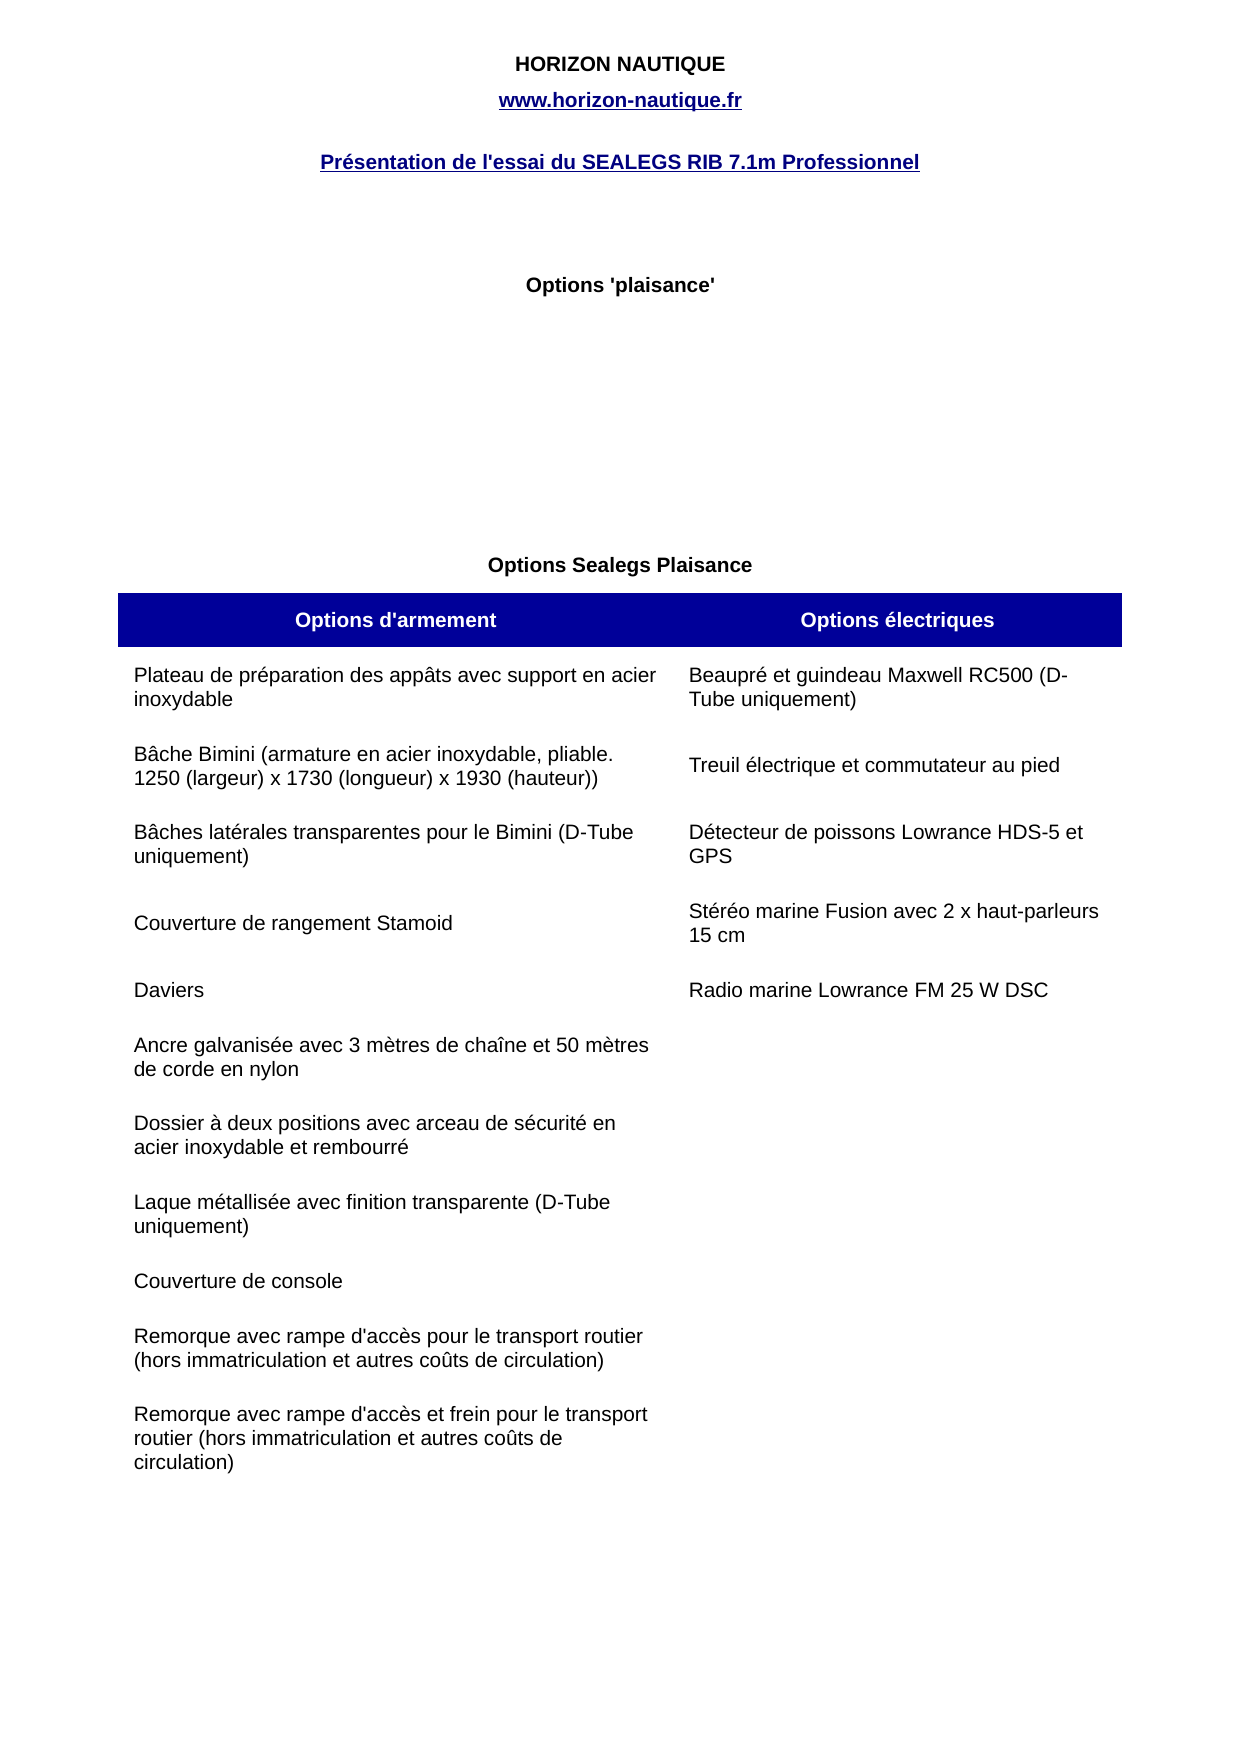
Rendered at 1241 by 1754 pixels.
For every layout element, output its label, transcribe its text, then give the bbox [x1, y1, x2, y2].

table_cell Couverture de rangement Stamoid [118, 884, 673, 962]
table_cell Bâche Bimini (armature en acier inoxydable, pliable. 1250 (largeur) x 1730 (longueur) x 1930 (hauteur)) [118, 726, 673, 805]
text www.horizon-nautique.fr [118, 88, 1122, 112]
subtitle Présentation de l'essai du SEALEGS RIB 7.1m Professionnel [118, 149, 1122, 173]
subtitle Options 'plaisance' [118, 272, 1122, 296]
table_cell Remorque avec rampe d'accès et frein pour le transport routier (hors immatriculation et autres coûts de circulation) [118, 1387, 673, 1489]
table_cell [673, 1308, 1122, 1387]
table_cell [673, 1253, 1122, 1308]
table_cell Couverture de console [118, 1253, 673, 1308]
table_cell Bâches latérales transparentes pour le Bimini (D-Tube uniquement) [118, 805, 673, 883]
table_header [378, 309, 638, 538]
table_cell Dossier à deux positions avec arceau de sécurité en acier inoxydable et rembourré [118, 1096, 673, 1174]
table_cell Radio marine Lowrance FM 25 W DSC [673, 962, 1122, 1017]
table_cell [673, 1017, 1122, 1096]
table_cell Plateau de préparation des appâts avec support en acier inoxydable [118, 647, 673, 726]
table_cell Stéréo marine Fusion avec 2 x haut-parleurs 15 cm [673, 884, 1122, 962]
table_header Options Sealegs Plaisance [118, 538, 1122, 592]
table_cell Ancre galvanisée avec 3 mètres de chaîne et 50 mètres de corde en nylon [118, 1017, 673, 1096]
table_cell Options d'armement [118, 593, 673, 647]
table_cell [673, 1387, 1122, 1489]
table_header [638, 309, 898, 538]
subtitle HORIZON NAUTIQUE [118, 52, 1122, 76]
table_cell Beaupré et guindeau Maxwell RC500 (D-Tube uniquement) [673, 647, 1122, 726]
table_cell Options électriques [673, 593, 1122, 647]
table_cell [673, 1096, 1122, 1174]
table_header [898, 309, 1149, 538]
table_cell [673, 1175, 1122, 1253]
table_header [118, 309, 378, 538]
table_cell Remorque avec rampe d'accès pour le transport routier (hors immatriculation et autres coûts de circulation) [118, 1308, 673, 1387]
table_cell Laque métallisée avec finition transparente (D-Tube uniquement) [118, 1175, 673, 1253]
table_cell Treuil électrique et commutateur au pied [673, 726, 1122, 805]
table_cell Daviers [118, 962, 673, 1017]
table_cell Détecteur de poissons Lowrance HDS-5 et GPS [673, 805, 1122, 883]
